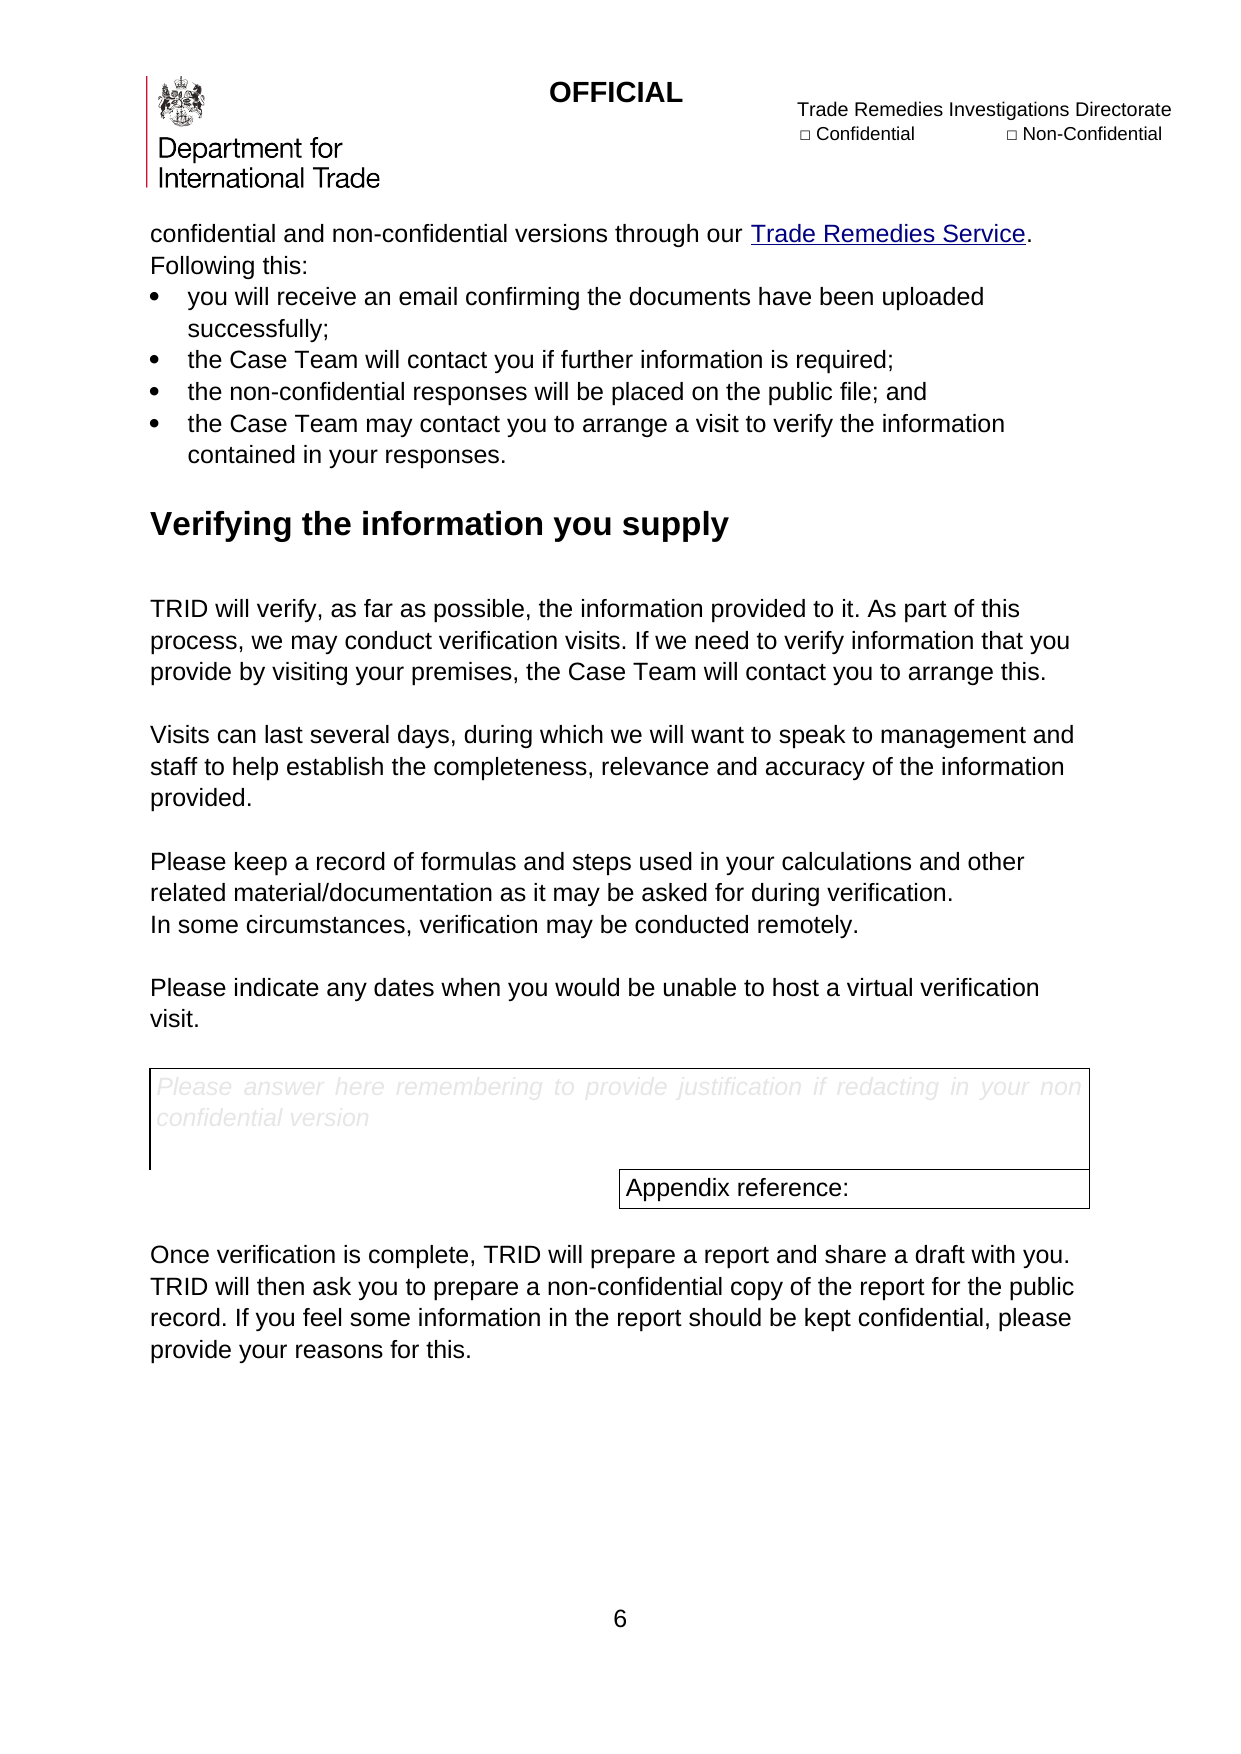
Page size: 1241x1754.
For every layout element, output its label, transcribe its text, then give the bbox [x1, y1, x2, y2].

text TRID will verify, as far as possible, the information provided to it. As part of this process, we may conduct verification visits. If we need to verify information that you provide by visiting your premises, the Case Team will contact you to arrange this. [150, 594, 1090, 686]
text Please keep a record of formulas and steps used in your calculations and other related material/documentation as it may be asked for during verification. [150, 847, 1090, 907]
list the non-confidential responses will be placed on the public file; and [150, 377, 1090, 406]
subtitle Verifying the information you supply [150, 504, 1090, 542]
list you will receive an email confirming the documents have been uploaded successfully; [150, 282, 1090, 343]
table_header Please answer here remembering to provide justification if redacting in your non confidential version [151, 1069, 1089, 1169]
text Please indicate any dates when you would be unable to host a virtual verification visit. [150, 973, 1090, 1033]
table_cell Appendix reference: [620, 1170, 1089, 1207]
text Once verification is complete, TRID will prepare a report and share a draft with you. TRID will then ask you to prepare a non-confidential copy of the report for the public record. If you feel some information in the report should be kept confidential, please provide your reasons for this. [150, 1240, 1090, 1363]
text Visits can last several days, during which we will want to speak to management and staff to help establish the completeness, relevance and accuracy of the information provided. [150, 720, 1090, 812]
list the Case Team may contact you to arrange a visit to verify the information contained in your responses. [150, 409, 1090, 469]
text confidential and non-confidential versions through our Trade Remedies Service. Following this: [150, 219, 1090, 279]
list the Case Team will contact you if further information is required; [150, 346, 1090, 374]
table_cell [150, 1170, 619, 1207]
text In some circumstances, verification may be conducted remotely. [150, 910, 1090, 938]
